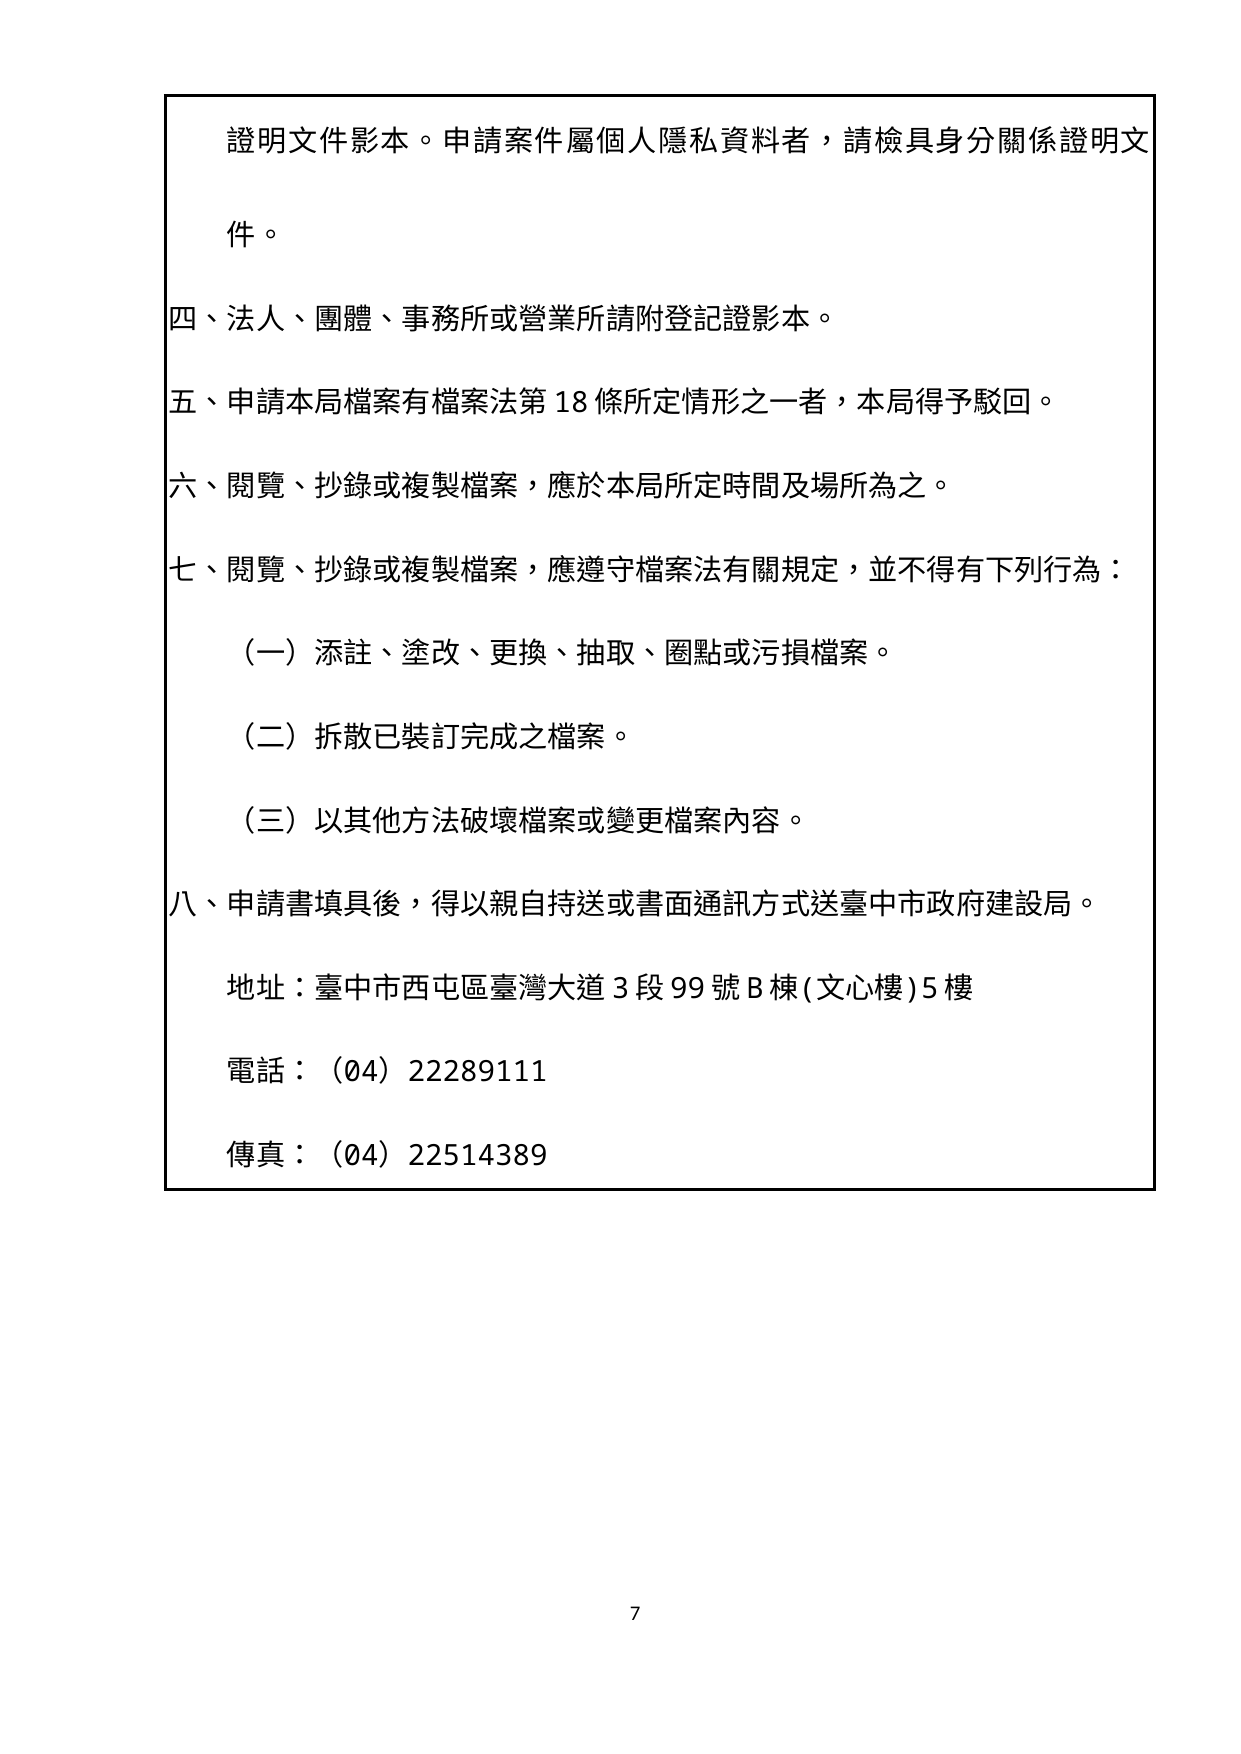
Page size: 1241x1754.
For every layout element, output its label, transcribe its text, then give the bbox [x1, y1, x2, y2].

table_header 證明文件影本。申請案件屬個人隱私資料者，請檢具身分關係證明文件。 四、法人、團體、事務所或營業所請附登記證影本。 五、申請本局檔案有檔案法第18條所定情形之一者，本局得予駁回。 六、閱覽、抄錄或複製檔案，應於本局所定時間及場所為之。 七、閱覽、抄錄或複製檔案，應遵守檔案法有關規定，並不得有下列行為： （一）添註、塗改、更換、抽取、圈點或污損檔案。 （二）拆散已裝訂完成之檔案。 （三）以其他方法破壞檔案或變更檔案內容。 八、申請書填具後，得以親自持送或書面通訊方式送臺中市政府建設局。 地址：臺中市西屯區臺灣大道3段99號B棟(文心樓)5樓 電話：（04）22289111 傳真：（04）22514389 [167, 97, 1153, 1188]
